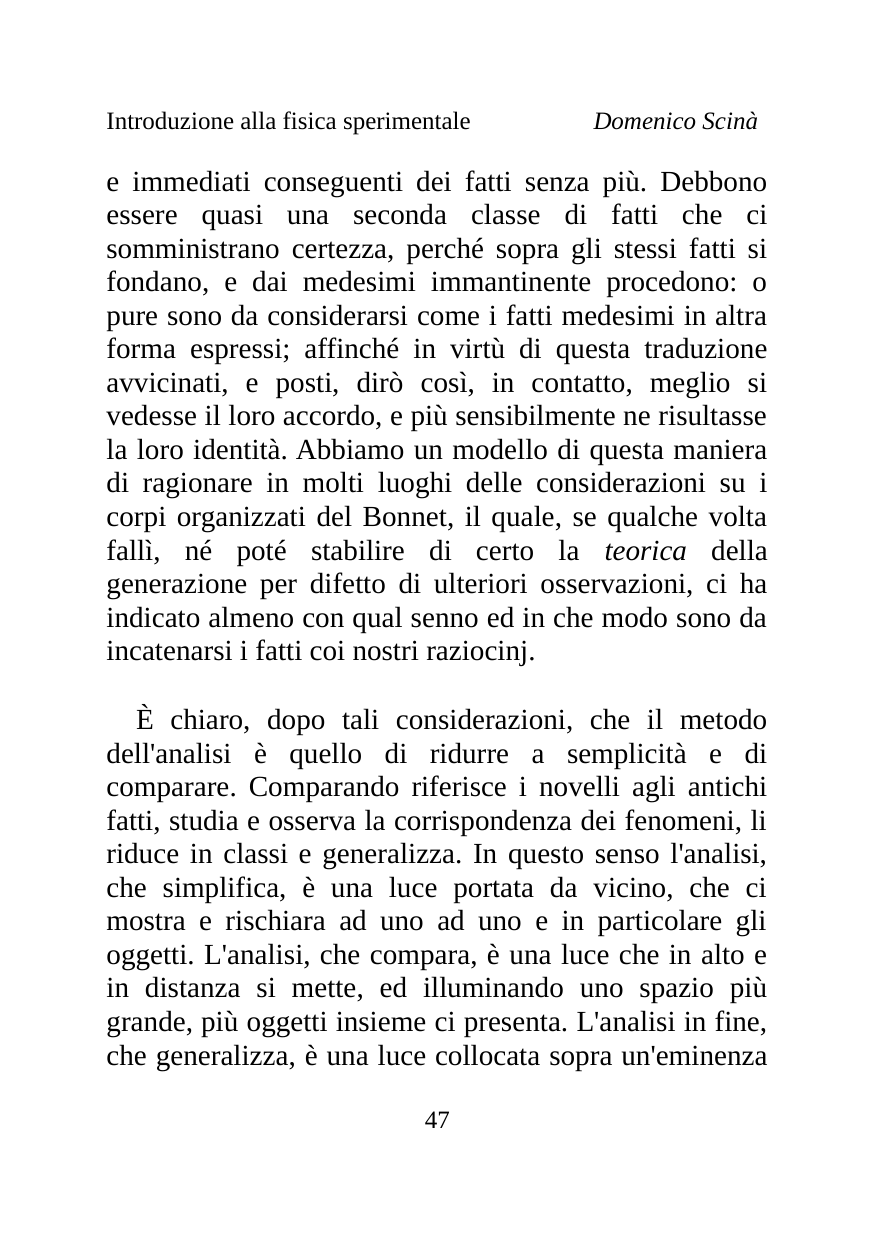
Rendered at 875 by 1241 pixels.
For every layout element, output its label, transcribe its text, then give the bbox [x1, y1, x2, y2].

text È chiaro, dopo tali considerazioni, che il metodo dell'analisi è quello di ridurre a semplicità e di comparare. Comparando riferisce i novelli agli antichi fatti, studia e osserva la corrispondenza dei fenomeni, li riduce in classi e generalizza. In questo senso l'analisi, che simplifica, è una luce portata da vicino, che ci mostra e rischiara ad uno ad uno e in particolare gli oggetti. L'analisi, che compara, è una luce che in alto e in distanza si mette, ed illuminando uno spazio più grande, più oggetti insieme ci presenta. L'analisi in fine, che generalizza, è una luce collocata sopra un'eminenza [106, 702, 768, 1071]
text e immediati conseguenti dei fatti senza più. Debbono essere quasi una seconda classe di fatti che ci somministrano certezza, perché sopra gli stessi fatti si fondano, e dai medesimi immantinente procedono: o pure sono da considerarsi come i fatti medesimi in altra forma espressi; affinché in virtù di questa traduzione avvicinati, e posti, dirò così, in contatto, meglio si vedesse il loro accordo, e più sensibilmente ne risultasse la loro identità. Abbiamo un modello di questa maniera di ragionare in molti luoghi delle considerazioni su i corpi organizzati del Bonnet, il quale, se qualche volta fallì, né poté stabilire di certo la teorica della generazione per difetto di ulteriori osservazioni, ci ha indicato almeno con qual senno ed in che modo sono da incatenarsi i fatti coi nostri raziocinj. [106, 164, 768, 667]
